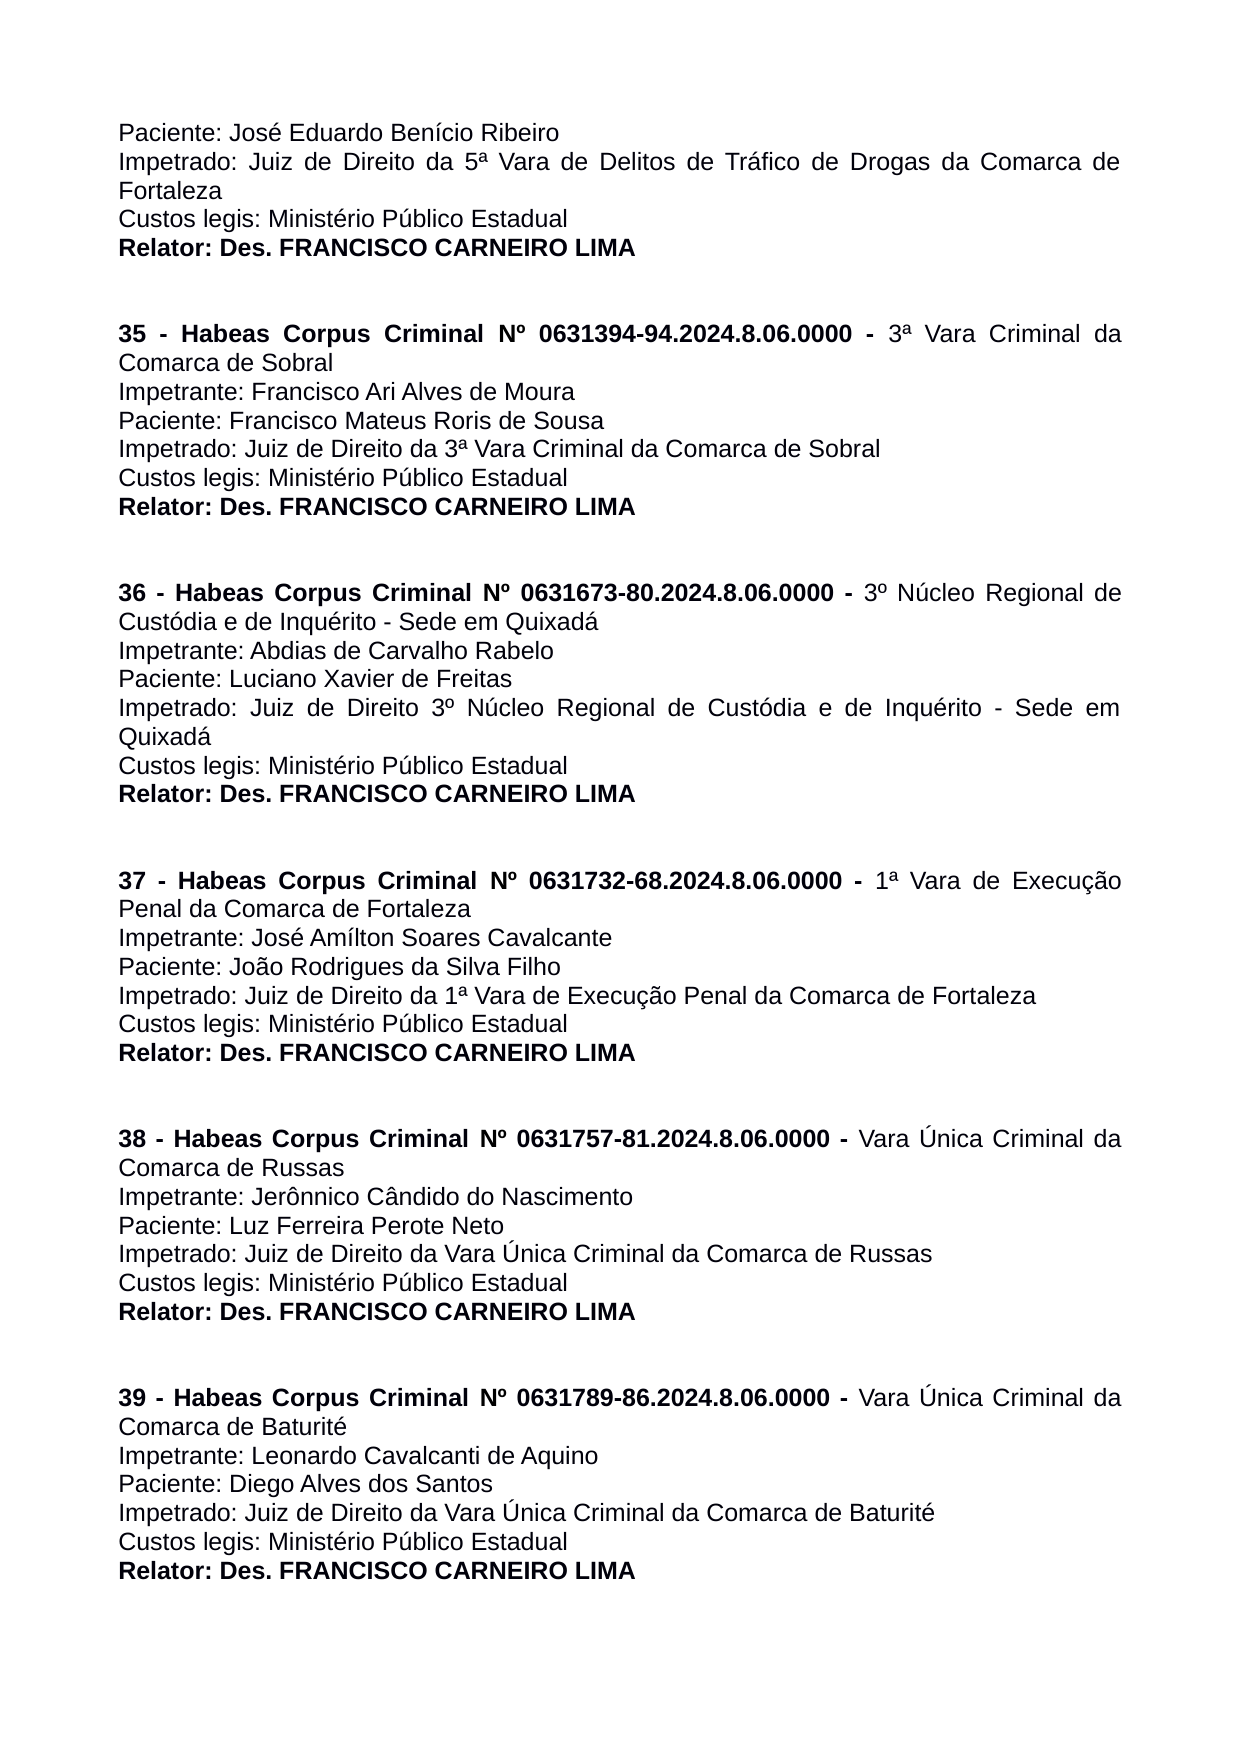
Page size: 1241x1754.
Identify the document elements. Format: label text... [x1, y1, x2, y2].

text Relator: Des. FRANCISCO CARNEIRO LIMA [118, 1556, 1122, 1584]
text Impetrante: Francisco Ari Alves de Moura [118, 377, 1122, 406]
text Impetrante: José Amílton Soares Cavalcante [118, 923, 1122, 952]
text Paciente: Diego Alves dos Santos [118, 1469, 1122, 1498]
text Custos legis: Ministério Público Estadual [118, 204, 1122, 233]
text Paciente: João Rodrigues da Silva Filho [118, 952, 1122, 981]
text Impetrado: Juiz de Direito da Vara Única Criminal da Comarca de Baturité [118, 1498, 1122, 1527]
text Paciente: Luz Ferreira Perote Neto [118, 1211, 1122, 1239]
text Impetrante: Abdias de Carvalho Rabelo [118, 636, 1122, 664]
text Impetrante: Jerônnico Cândido do Nascimento [118, 1182, 1122, 1211]
text Relator: Des. FRANCISCO CARNEIRO LIMA [118, 1038, 1122, 1067]
text Custos legis: Ministério Público Estadual [118, 463, 1122, 492]
text Relator: Des. FRANCISCO CARNEIRO LIMA [118, 492, 1122, 521]
text Relator: Des. FRANCISCO CARNEIRO LIMA [118, 779, 1122, 808]
text Impetrado: Juiz de Direito da 3ª Vara Criminal da Comarca de Sobral [118, 434, 1122, 463]
text Custos legis: Ministério Público Estadual [118, 1527, 1122, 1556]
text Custos legis: Ministério Público Estadual [118, 751, 1122, 779]
text 38 - Habeas Corpus Criminal Nº 0631757-81.2024.8.06.0000 - Vara Única Criminal da Comarca de Russas [118, 1124, 1122, 1182]
text Paciente: Luciano Xavier de Freitas [118, 664, 1122, 693]
text Custos legis: Ministério Público Estadual [118, 1268, 1122, 1297]
text 37 - Habeas Corpus Criminal Nº 0631732-68.2024.8.06.0000 - 1ª Vara de Execução Penal da Comarca de Fortaleza [118, 866, 1122, 923]
text 39 - Habeas Corpus Criminal Nº 0631789-86.2024.8.06.0000 - Vara Única Criminal da Comarca de Baturité [118, 1383, 1122, 1441]
text 36 - Habeas Corpus Criminal Nº 0631673-80.2024.8.06.0000 - 3º Núcleo Regional de Custódia e de Inquérito - Sede em Quixadá [118, 578, 1122, 636]
text Paciente: José Eduardo Benício Ribeiro [118, 118, 1122, 147]
text Impetrado: Juiz de Direito da Vara Única Criminal da Comarca de Russas [118, 1239, 1122, 1268]
text Relator: Des. FRANCISCO CARNEIRO LIMA [118, 233, 1122, 262]
text Paciente: Francisco Mateus Roris de Sousa [118, 406, 1122, 434]
text Custos legis: Ministério Público Estadual [118, 1009, 1122, 1038]
text Impetrado: Juiz de Direito 3º Núcleo Regional de Custódia e de Inquérito - Sede em Quixadá [118, 693, 1122, 751]
text 35 - Habeas Corpus Criminal Nº 0631394-94.2024.8.06.0000 - 3ª Vara Criminal da Comarca de Sobral [118, 319, 1122, 377]
text Impetrante: Leonardo Cavalcanti de Aquino [118, 1441, 1122, 1469]
text Impetrado: Juiz de Direito da 1ª Vara de Execução Penal da Comarca de Fortaleza [118, 981, 1122, 1009]
text Impetrado: Juiz de Direito da 5ª Vara de Delitos de Tráfico de Drogas da Comarca de Fortaleza [118, 147, 1122, 204]
text Relator: Des. FRANCISCO CARNEIRO LIMA [118, 1297, 1122, 1326]
